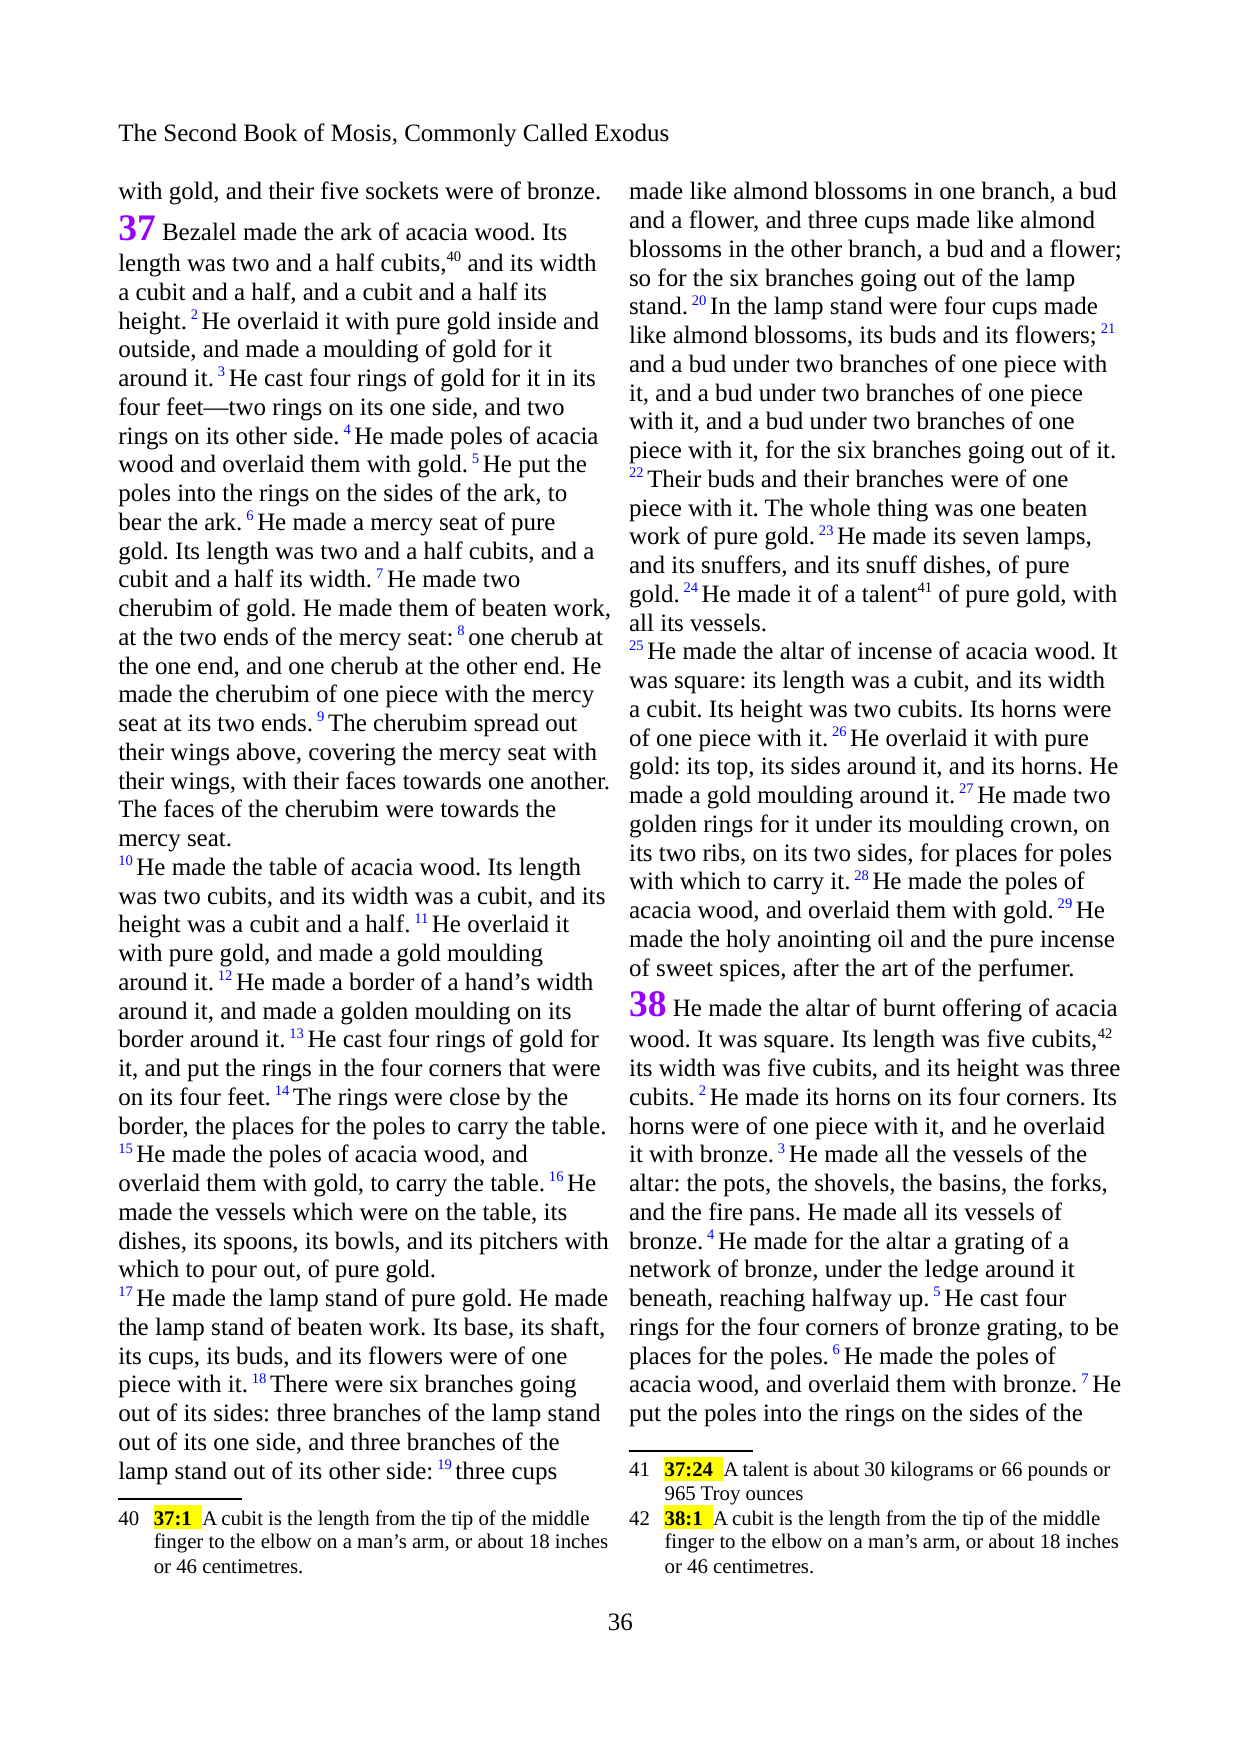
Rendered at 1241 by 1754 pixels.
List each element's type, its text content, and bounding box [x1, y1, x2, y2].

text made like almond blossoms in one branch, a bud and a flower, and three cups made like almond blossoms in the other branch, a bud and a flower; so for the six branches going out of the lamp stand. 20 In the lamp stand were four cups made like almond blossoms, its buds and its flowers; 21 and a bud under two branches of one piece with it, and a bud under two branches of one piece with it, and a bud under two branches of one piece with it, for the six branches going out of it. 22 Their buds and their branches were of one piece with it. The whole thing was one beaten work of pure gold. 23 He made its seven lamps, and its snuffers, and its snuff dishes, of pure gold. 24 He made it of a talent of pure gold, with all its vessels. [629, 176, 1122, 636]
text 17 He made the lamp stand of pure gold. He made the lamp stand of beaten work. Its base, its shaft, its cups, its buds, and its flowers were of one piece with it. 18 There were six branches going out of its sides: three branches of the lamp stand out of its one side, and three branches of the lamp stand out of its other side: 19 three cups [118, 1283, 611, 1484]
text 38:1 A cubit is the length from the tip of the middle finger to the elbow on a man’s arm, or about 18 inches or 46 centimetres. [629, 1505, 1122, 1578]
text 37 Bezalel made the ark of acacia wood. Its length was two and a half cubits, and its width a cubit and a half, and a cubit and a half its height. 2 He overlaid it with pure gold inside and outside, and made a moulding of gold for it around it. 3 He cast four rings of gold for it in its four feet—two rings on its one side, and two rings on its other side. 4 He made poles of acacia wood and overlaid them with gold. 5 He put the poles into the rings on the sides of the ark, to bear the ark. 6 He made a mercy seat of pure gold. Its length was two and a half cubits, and a cubit and a half its width. 7 He made two cherubim of gold. He made them of beaten work, at the two ends of the mercy seat: 8 one cherub at the one end, and one cherub at the other end. He made the cherubim of one piece with the mercy seat at its two ends. 9 The cherubim spread out their wings above, covering the mercy seat with their wings, with their faces towards one another. The faces of the cherubim were towards the mercy seat. [118, 205, 611, 852]
text 38 He made the altar of burnt offering of acacia wood. It was square. Its length was five cubits, its width was five cubits, and its height was three cubits. 2 He made its horns on its four corners. Its horns were of one piece with it, and he overlaid it with bronze. 3 He made all the vessels of the altar: the pots, the shovels, the basins, the forks, and the fire pans. He made all its vessels of bronze. 4 He made for the altar a grating of a network of bronze, under the ledge around it beneath, reaching halfway up. 5 He cast four rings for the four corners of bronze grating, to be places for the poles. 6 He made the poles of acacia wood, and overlaid them with bronze. 7 He put the poles into the rings on the sides of the [629, 981, 1122, 1427]
text with gold, and their five sockets were of bronze. [118, 176, 611, 205]
text 37:1 A cubit is the length from the tip of the middle finger to the elbow on a man’s arm, or about 18 inches or 46 centimetres. [118, 1505, 611, 1578]
text 25 He made the altar of incense of acacia wood. It was square: its length was a cubit, and its width a cubit. Its height was two cubits. Its horns were of one piece with it. 26 He overlaid it with pure gold: its top, its sides around it, and its horns. He made a gold moulding around it. 27 He made two golden rings for it under its moulding crown, on its two ribs, on its two sides, for places for poles with which to carry it. 28 He made the poles of acacia wood, and overlaid them with gold. 29 He made the holy anointing oil and the pure incense of sweet spices, after the art of the perfumer. [629, 636, 1122, 981]
text 37:24 A talent is about 30 kilograms or 66 pounds or 965 Troy ounces [629, 1457, 1122, 1505]
text 10 He made the table of acacia wood. Its length was two cubits, and its width was a cubit, and its height was a cubit and a half. 11 He overlaid it with pure gold, and made a gold moulding around it. 12 He made a border of a hand’s width around it, and made a golden moulding on its border around it. 13 He cast four rings of gold for it, and put the rings in the four corners that were on its four feet. 14 The rings were close by the border, the places for the poles to carry the table. 15 He made the poles of acacia wood, and overlaid them with gold, to carry the table. 16 He made the vessels which were on the table, its dishes, its spoons, its bowls, and its pitchers with which to pour out, of pure gold. [118, 852, 611, 1283]
